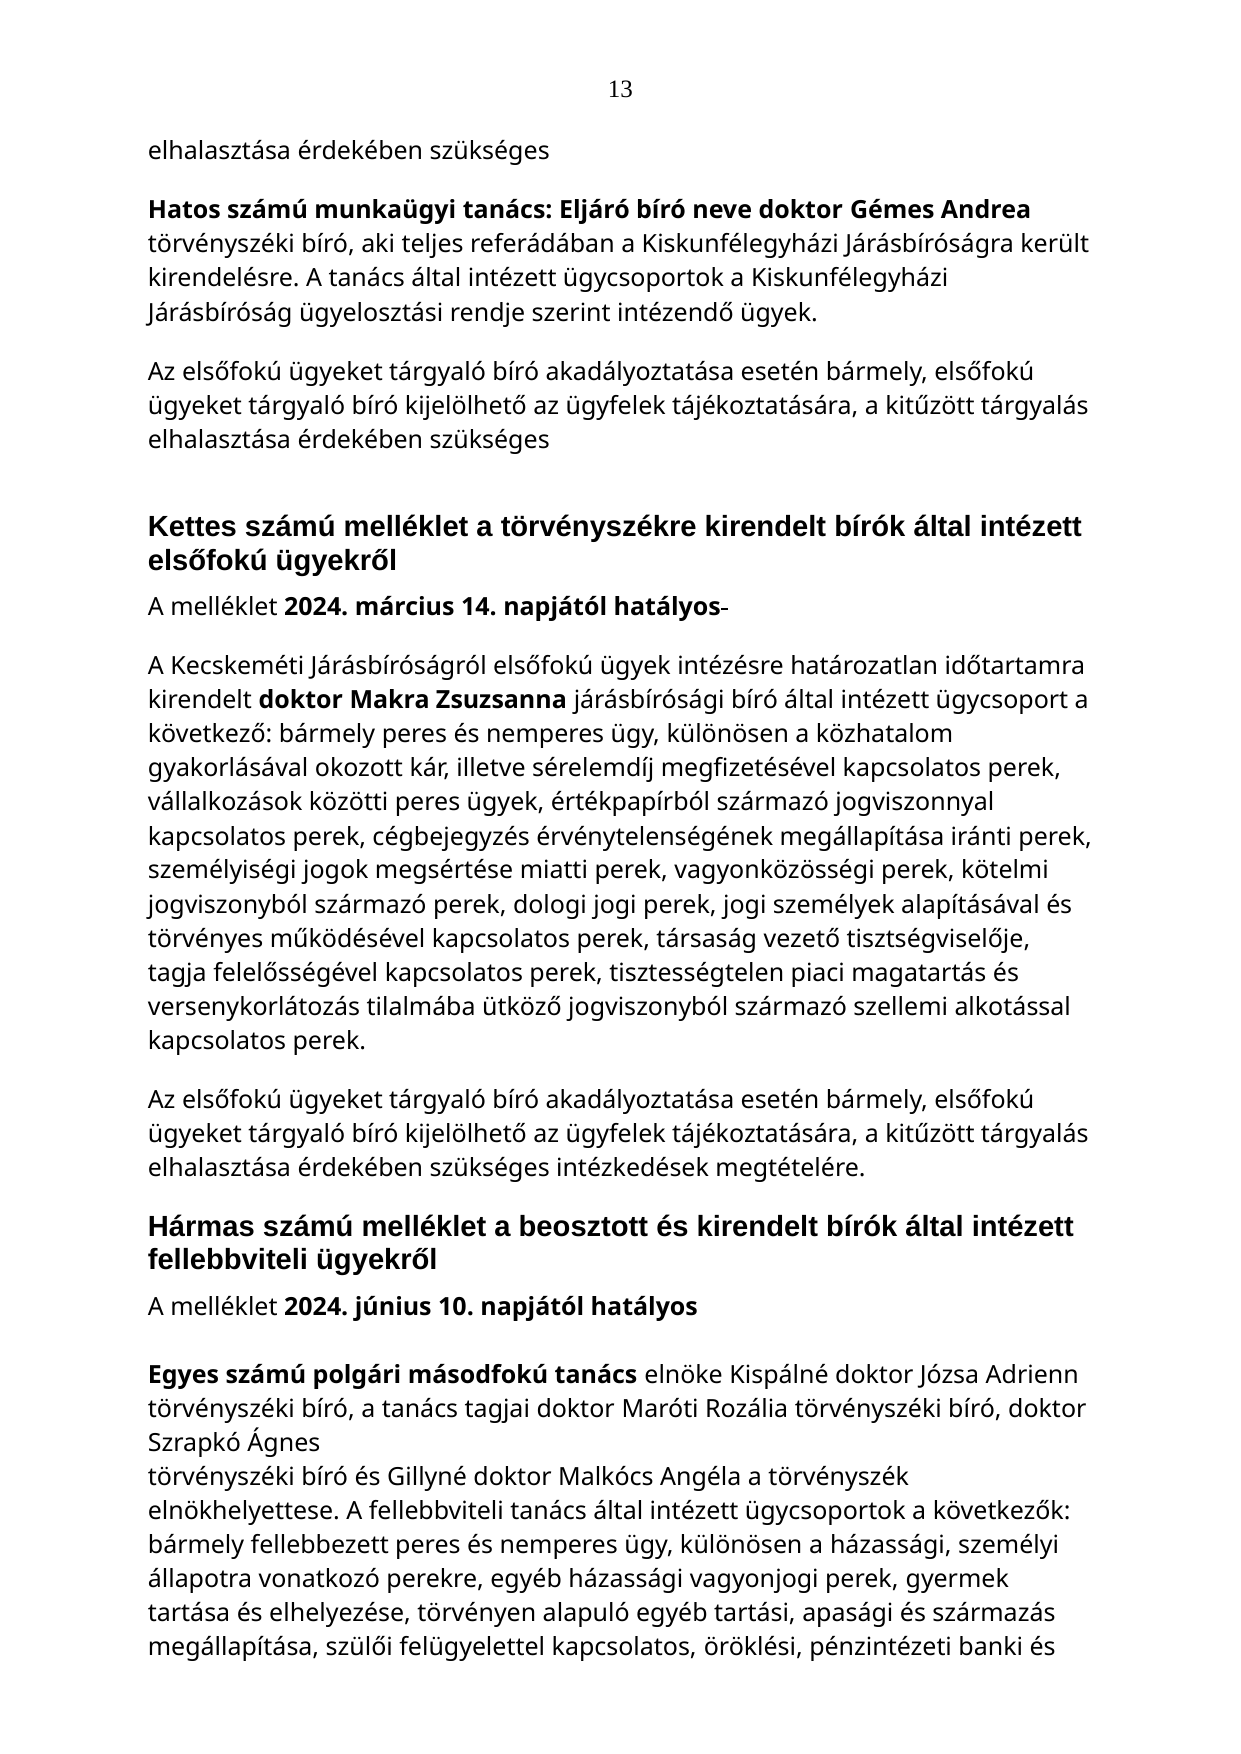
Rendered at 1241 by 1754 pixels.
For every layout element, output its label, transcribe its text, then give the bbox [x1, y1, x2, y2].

subtitle Hármas számú melléklet a beosztott és kirendelt bírók által intézett fellebbviteli ügyekről [148, 1209, 1093, 1276]
text A Kecskeméti Járásbíróságról elsőfokú ügyek intézésre határozatlan időtartamra kirendelt doktor Makra Zsuzsanna járásbírósági bíró által intézett ügycsoport a következő: bármely peres és nemperes ügy, különösen a közhatalom gyakorlásával okozott kár, illetve sérelemdíj megfizetésével kapcsolatos perek, vállalkozások közötti peres ügyek, értékpapírból származó jogviszonnyal kapcsolatos perek, cégbejegyzés érvénytelenségének megállapítása iránti perek, személyiségi jogok megsértése miatti perek, vagyonközösségi perek, kötelmi jogviszonyból származó perek, dologi jogi perek, jogi személyek alapításával és törvényes működésével kapcsolatos perek, társaság vezető tisztségviselője, tagja felelősségével kapcsolatos perek, tisztességtelen piaci magatartás és versenykorlátozás tilalmába ütköző jogviszonyból származó szellemi alkotással kapcsolatos perek. [148, 648, 1093, 1057]
text Hatos számú munkaügyi tanács: Eljáró bíró neve doktor Gémes Andrea törvényszéki bíró, aki teljes referádában a Kiskunfélegyházi Járásbíróságra került kirendelésre. A tanács által intézett ügycsoportok a Kiskunfélegyházi Járásbíróság ügyelosztási rendje szerint intézendő ügyek. [148, 192, 1093, 328]
text törvényszéki bíró és Gillyné doktor Malkócs Angéla a törvényszék elnökhelyettese. A fellebbviteli tanács által intézett ügycsoportok a következők: bármely fellebbezett peres és nemperes ügy, különösen a házassági, személyi állapotra vonatkozó perekre, egyéb házassági vagyonjogi perek, gyermek tartása és elhelyezése, törvényen alapuló egyéb tartási, apasági és származás megállapítása, szülői felügyelettel kapcsolatos, öröklési, pénzintézeti banki és [148, 1459, 1093, 1663]
text Egyes számú polgári másodfokú tanács elnöke Kispálné doktor Józsa Adrienn törvényszéki bíró, a tanács tagjai doktor Maróti Rozália törvényszéki bíró, doktor Szrapkó Ágnes [148, 1356, 1093, 1459]
text Az elsőfokú ügyeket tárgyaló bíró akadályoztatása esetén bármely, elsőfokú ügyeket tárgyaló bíró kijelölhető az ügyfelek tájékoztatására, a kitűzött tárgyalás elhalasztása érdekében szükséges intézkedések megtételére. [148, 1082, 1093, 1184]
text A melléklet 2024. június 10. napjától hatályos [148, 1288, 1093, 1322]
text Az elsőfokú ügyeket tárgyaló bíró akadályoztatása esetén bármely, elsőfokú ügyeket tárgyaló bíró kijelölhető az ügyfelek tájékoztatására, a kitűzött tárgyalás elhalasztása érdekében szükséges [148, 353, 1093, 455]
text A melléklet 2024. március 14. napjától hatályos [148, 589, 1093, 623]
subtitle Kettes számú melléklet a törvényszékre kirendelt bírók által intézett elsőfokú ügyekről [148, 509, 1093, 576]
text elhalasztása érdekében szükséges [148, 133, 1093, 167]
